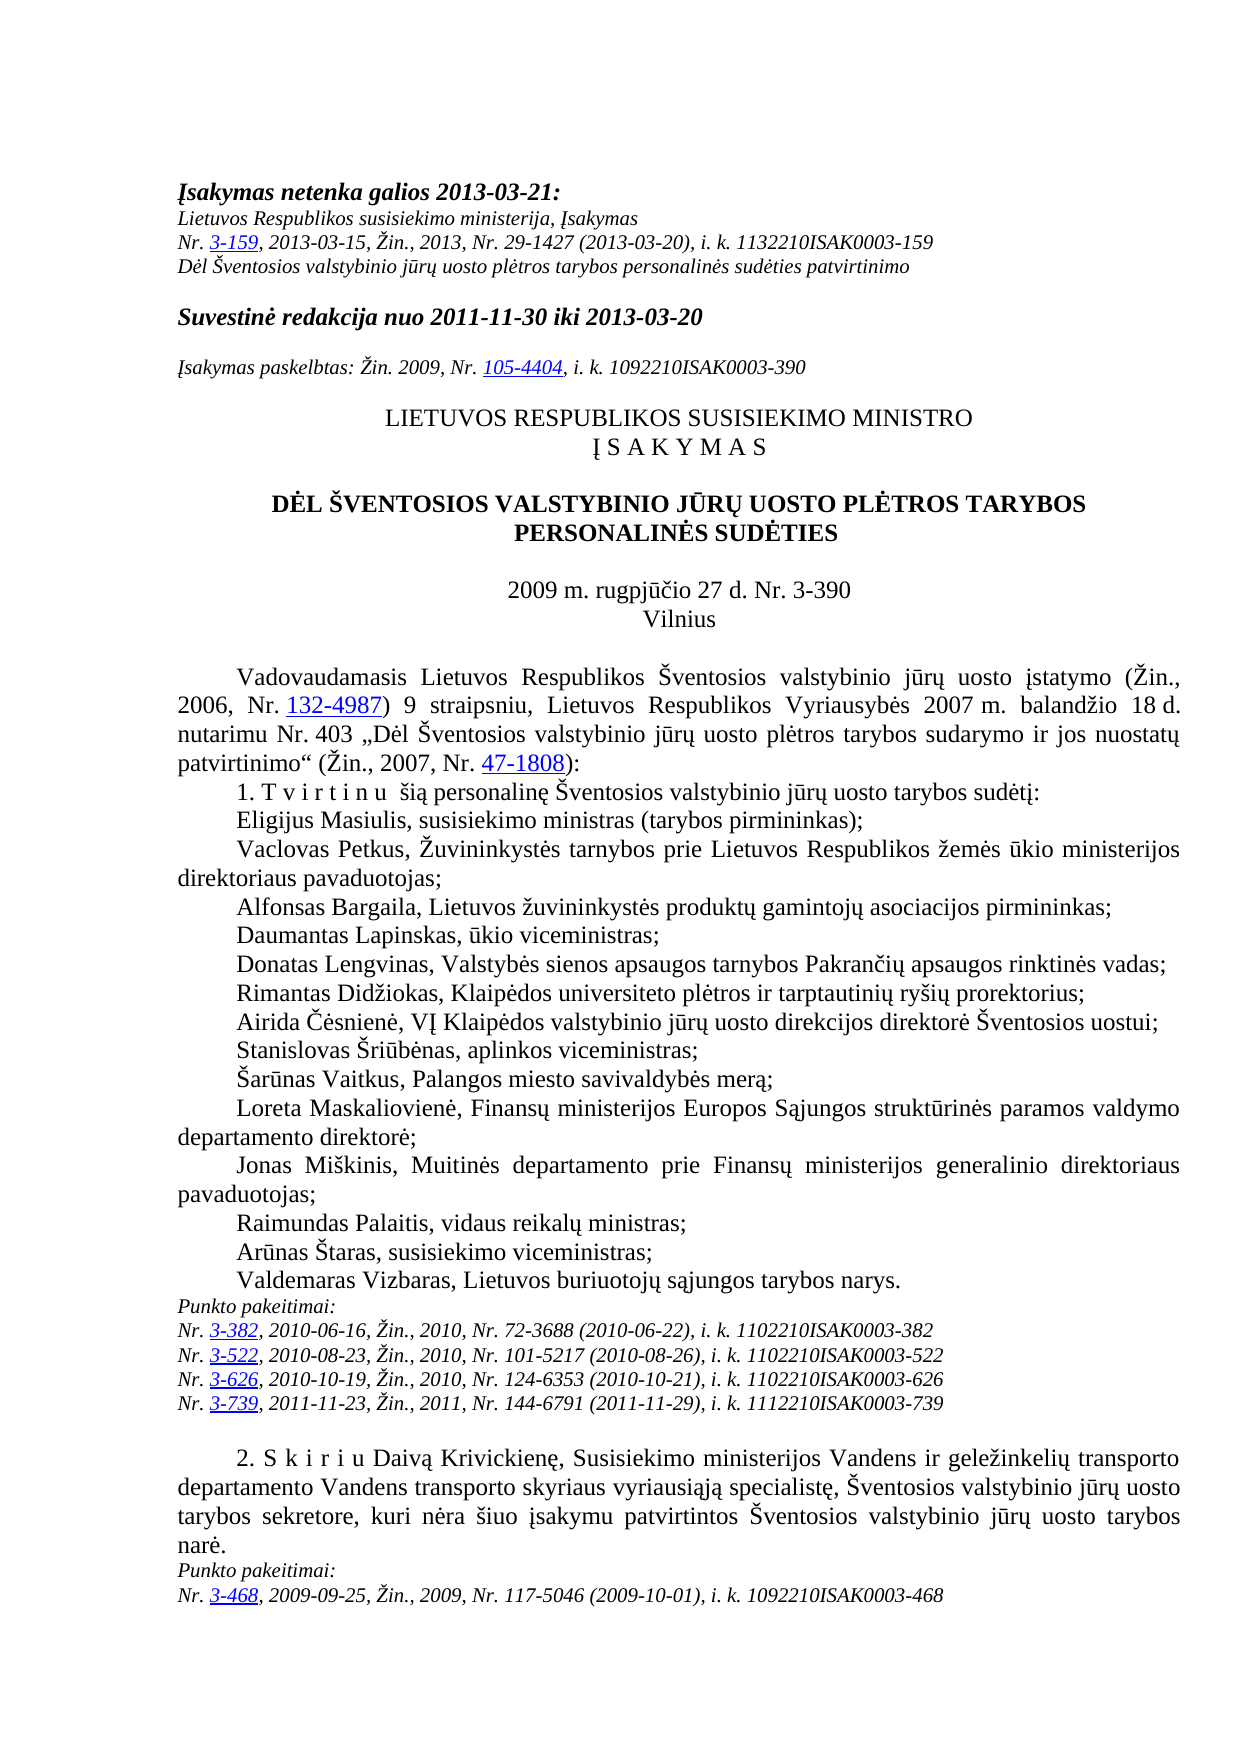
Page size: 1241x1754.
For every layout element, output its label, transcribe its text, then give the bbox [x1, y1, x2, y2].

text Raimundas Palaitis, vidaus reikalų ministras; [177, 1208, 1181, 1237]
text Šarūnas Vaitkus, Palangos miesto savivaldybės merą; [177, 1064, 1181, 1093]
text Arūnas Štaras, susisiekimo viceministras; [177, 1237, 1181, 1266]
text Nr. 3-626, 2010-10-19, Žin., 2010, Nr. 124-6353 (2010-10-21), i. k. 1102210ISAK0003-626 [177, 1367, 1181, 1391]
text Stanislovas Šriūbėnas, aplinkos viceministras; [177, 1036, 1181, 1064]
text Vaclovas Petkus, Žuvininkystės tarnybos prie Lietuvos Respublikos žemės ūkio ministerijos direktoriaus pavaduotojas; [177, 834, 1181, 892]
text Valdemaras Vizbaras, Lietuvos buriuotojų sąjungos tarybos narys. [177, 1266, 1181, 1294]
text ĮSAKYMAS [177, 432, 1181, 461]
text Įsakymas paskelbtas: Žin. 2009, Nr. 105-4404, i. k. 1092210ISAK0003-390 [177, 355, 1181, 379]
text Rimantas Didžiokas, Klaipėdos universiteto plėtros ir tarptautinių ryšių prorektorius; [177, 978, 1181, 1007]
text 2. S k i r i u Daivą Krivickienę, Susisiekimo ministerijos Vandens ir geležinkelių transporto departamento Vandens transporto skyriaus vyriausiąją specialistę, Šventosios valstybinio jūrų uosto tarybos sekretore, kuri nėra šiuo įsakymu patvirtintos Šventosios valstybinio jūrų uosto tarybos narė. [177, 1443, 1181, 1558]
text Suvestinė redakcija nuo 2011-11-30 iki 2013-03-20 [177, 302, 1181, 331]
text Punkto pakeitimai: [177, 1558, 1181, 1582]
text Nr. 3-522, 2010-08-23, Žin., 2010, Nr. 101-5217 (2010-08-26), i. k. 1102210ISAK0003-522 [177, 1342, 1181, 1367]
text Nr. 3-739, 2011-11-23, Žin., 2011, Nr. 144-6791 (2011-11-29), i. k. 1112210ISAK0003-739 [177, 1391, 1181, 1415]
text 2009 m. rugpjūčio 27 d. Nr. 3-390 [177, 576, 1181, 604]
text Nr. 3-382, 2010-06-16, Žin., 2010, Nr. 72-3688 (2010-06-22), i. k. 1102210ISAK0003-382 [177, 1318, 1181, 1342]
text Lietuvos Respublikos susisiekimo ministerija, Įsakymas [177, 206, 1181, 230]
text Vilnius [177, 604, 1181, 633]
text Nr. 3-468, 2009-09-25, Žin., 2009, Nr. 117-5046 (2009-10-01), i. k. 1092210ISAK0003-468 [177, 1582, 1181, 1607]
text Dėl Šventosios valstybinio jūrų uosto plėtros tarybos personalinės sudėties patvirtinimo [177, 254, 1181, 278]
text Donatas Lengvinas, Valstybės sienos apsaugos tarnybos Pakrančių apsaugos rinktinės vadas; [177, 949, 1181, 978]
text 1. Tvirtinu šią personalinę Šventosios valstybinio jūrų uosto tarybos sudėtį: [177, 777, 1181, 806]
text Daumantas Lapinskas, ūkio viceministras; [177, 921, 1181, 949]
text Nr. 3-159, 2013-03-15, Žin., 2013, Nr. 29-1427 (2013-03-20), i. k. 1132210ISAK0003-159 [177, 230, 1181, 254]
text Dėl Šventosios valstybinio jūrų uosto plėtros tarybos personalinės sudėties [177, 489, 1181, 547]
text Loreta Maskaliovienė, Finansų ministerijos Europos Sąjungos struktūrinės paramos valdymo departamento direktorė; [177, 1093, 1181, 1151]
text Punkto pakeitimai: [177, 1294, 1181, 1318]
text Jonas Miškinis, Muitinės departamento prie Finansų ministerijos generalinio direktoriaus pavaduotojas; [177, 1151, 1181, 1208]
text Vadovaudamasis Lietuvos Respublikos Šventosios valstybinio jūrų uosto įstatymo (Žin., 2006, Nr. 132-4987) 9 straipsniu, Lietuvos Respublikos Vyriausybės 2007 m. balandžio 18 d. nutarimu Nr. 403 „Dėl Šventosios valstybinio jūrų uosto plėtros tarybos sudarymo ir jos nuostatų patvirtinimo“ (Žin., 2007, Nr. 47-1808): [177, 662, 1181, 777]
text Įsakymas netenka galios 2013-03-21: [177, 177, 1181, 206]
text Eligijus Masiulis, susisiekimo ministras (tarybos pirmininkas); [177, 806, 1181, 834]
text LIETUVOS RESPUBLIKOS SUSISIEKIMO MINISTRO [177, 403, 1181, 432]
text Airida Čėsnienė, VĮ Klaipėdos valstybinio jūrų uosto direkcijos direktorė Šventosios uostui; [177, 1007, 1181, 1036]
text Alfonsas Bargaila, Lietuvos žuvininkystės produktų gamintojų asociacijos pirmininkas; [177, 892, 1181, 921]
